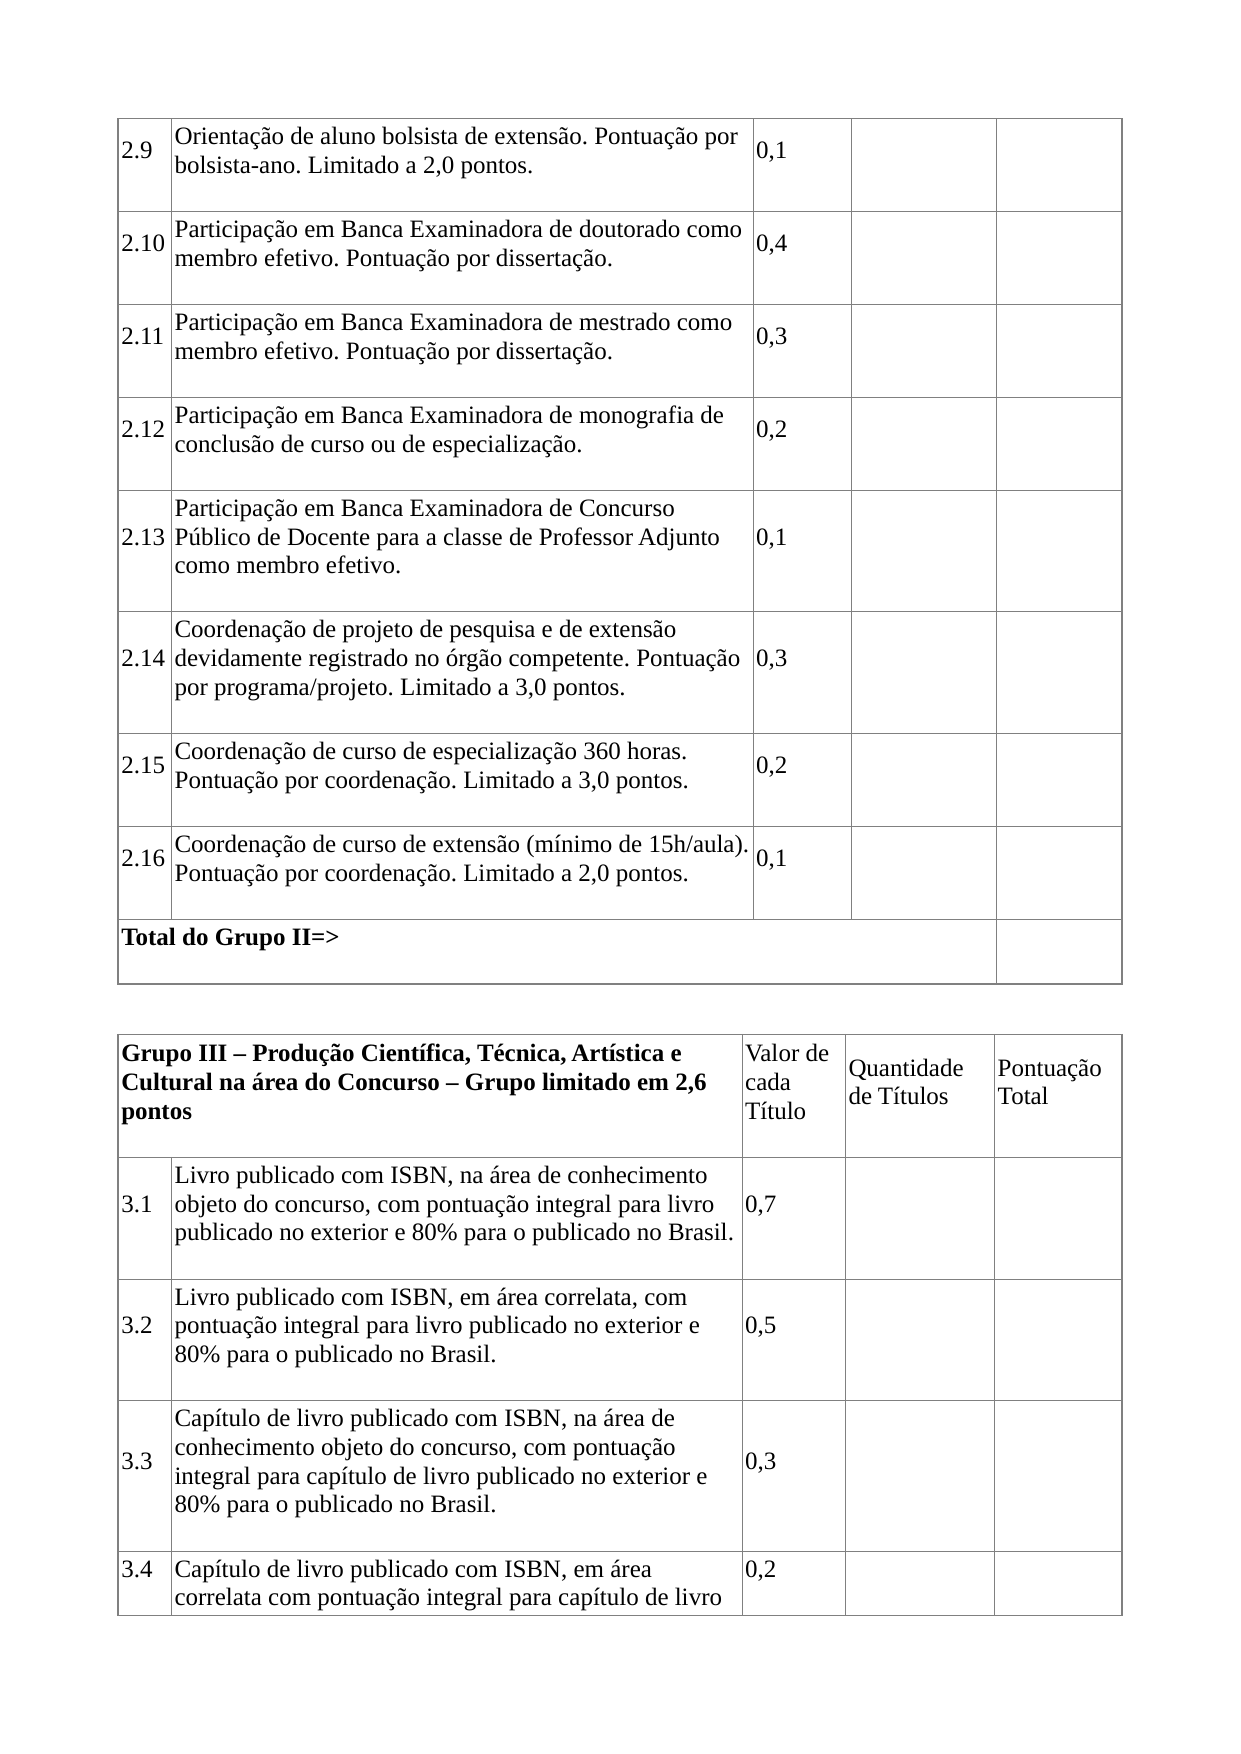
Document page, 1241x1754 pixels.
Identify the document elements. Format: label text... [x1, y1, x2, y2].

table_cell Livro publicado com ISBN, na área de conhecimento objeto do concurso, com pontuação integral para livro publicado no exterior e 80% para o publicado no Brasil. [172, 1158, 742, 1278]
table_cell [846, 1401, 994, 1551]
table_cell 2.15 [119, 734, 171, 826]
table_cell [997, 734, 1121, 826]
table_cell 3.4 [119, 1552, 171, 1615]
table_cell 2.10 [119, 212, 171, 304]
table_cell Participação em Banca Examinadora de monografia de conclusão de curso ou de especialização. [172, 398, 753, 490]
table_cell 0,2 [754, 398, 851, 490]
table_cell [997, 119, 1121, 211]
table_cell 3.2 [119, 1280, 171, 1400]
table_cell [995, 1158, 1121, 1278]
table_cell Capítulo de livro publicado com ISBN, em área correlata com pontuação integral para capítulo de livro [172, 1552, 742, 1615]
table_cell Coordenação de curso de especialização 360 horas. Pontuação por coordenação. Limitado a 3,0 pontos. [172, 734, 753, 826]
table_cell [852, 119, 996, 211]
table_cell 2.16 [119, 827, 171, 919]
table_cell 0,4 [754, 212, 851, 304]
table_cell [846, 1280, 994, 1400]
table_cell Participação em Banca Examinadora de doutorado como membro efetivo. Pontuação por dissertação. [172, 212, 753, 304]
table_cell Livro publicado com ISBN, em área correlata, com pontuação integral para livro publicado no exterior e 80% para o publicado no Brasil. [172, 1280, 742, 1400]
table_cell [997, 827, 1121, 919]
table_cell 2.14 [119, 612, 171, 733]
table_cell 0,3 [754, 612, 851, 733]
table_cell 3.3 [119, 1401, 171, 1551]
table_cell 2.11 [119, 305, 171, 397]
table_cell 2.9 [119, 119, 171, 211]
table_cell [997, 398, 1121, 490]
table_cell 0,2 [754, 734, 851, 826]
table_cell 2.13 [119, 491, 171, 611]
table_cell 0,5 [743, 1280, 845, 1400]
table_cell [997, 612, 1121, 733]
table_cell [852, 491, 996, 611]
table_cell [997, 305, 1121, 397]
table_header Quantidade de Títulos [846, 1035, 994, 1157]
table_cell [852, 612, 996, 733]
table_cell Orientação de aluno bolsista de extensão. Pontuação por bolsista-ano. Limitado a 2,0 pontos. [172, 119, 753, 211]
table_cell [995, 1552, 1121, 1615]
table_cell 0,1 [754, 491, 851, 611]
table_cell 3.1 [119, 1158, 171, 1278]
table_cell [852, 398, 996, 490]
table_cell Coordenação de curso de extensão (mínimo de 15h/aula). Pontuação por coordenação. Limitado a 2,0 pontos. [172, 827, 753, 919]
table_cell Total do Grupo II=> [119, 920, 996, 983]
table_cell 0,1 [754, 119, 851, 211]
table_cell [997, 491, 1121, 611]
table_header Valor de cada Título [743, 1035, 845, 1157]
table_cell Capítulo de livro publicado com ISBN, na área de conhecimento objeto do concurso, com pontuação integral para capítulo de livro publicado no exterior e 80% para o publicado no Brasil. [172, 1401, 742, 1551]
table_cell [852, 827, 996, 919]
table_cell Coordenação de projeto de pesquisa e de extensão devidamente registrado no órgão competente. Pontuação por programa/projeto. Limitado a 3,0 pontos. [172, 612, 753, 733]
table_cell 0,7 [743, 1158, 845, 1278]
table_cell 0,3 [754, 305, 851, 397]
table_cell [997, 212, 1121, 304]
table_cell [995, 1280, 1121, 1400]
table_cell [852, 734, 996, 826]
table_cell [997, 920, 1121, 983]
table_cell [852, 212, 996, 304]
table_cell 0,3 [743, 1401, 845, 1551]
table_cell 0,1 [754, 827, 851, 919]
table_cell Participação em Banca Examinadora de Concurso Público de Docente para a classe de Professor Adjunto como membro efetivo. [172, 491, 753, 611]
table_cell 0,2 [743, 1552, 845, 1615]
table_header Pontuação Total [995, 1035, 1121, 1157]
table_cell [995, 1401, 1121, 1551]
table_cell Participação em Banca Examinadora de mestrado como membro efetivo. Pontuação por dissertação. [172, 305, 753, 397]
table_cell [846, 1552, 994, 1615]
table_cell [852, 305, 996, 397]
table_cell [846, 1158, 994, 1278]
table_cell 2.12 [119, 398, 171, 490]
table_header Grupo III – Produção Científica, Técnica, Artística e Cultural na área do Concurso – Grupo limitado em 2,6 pontos [119, 1035, 742, 1157]
